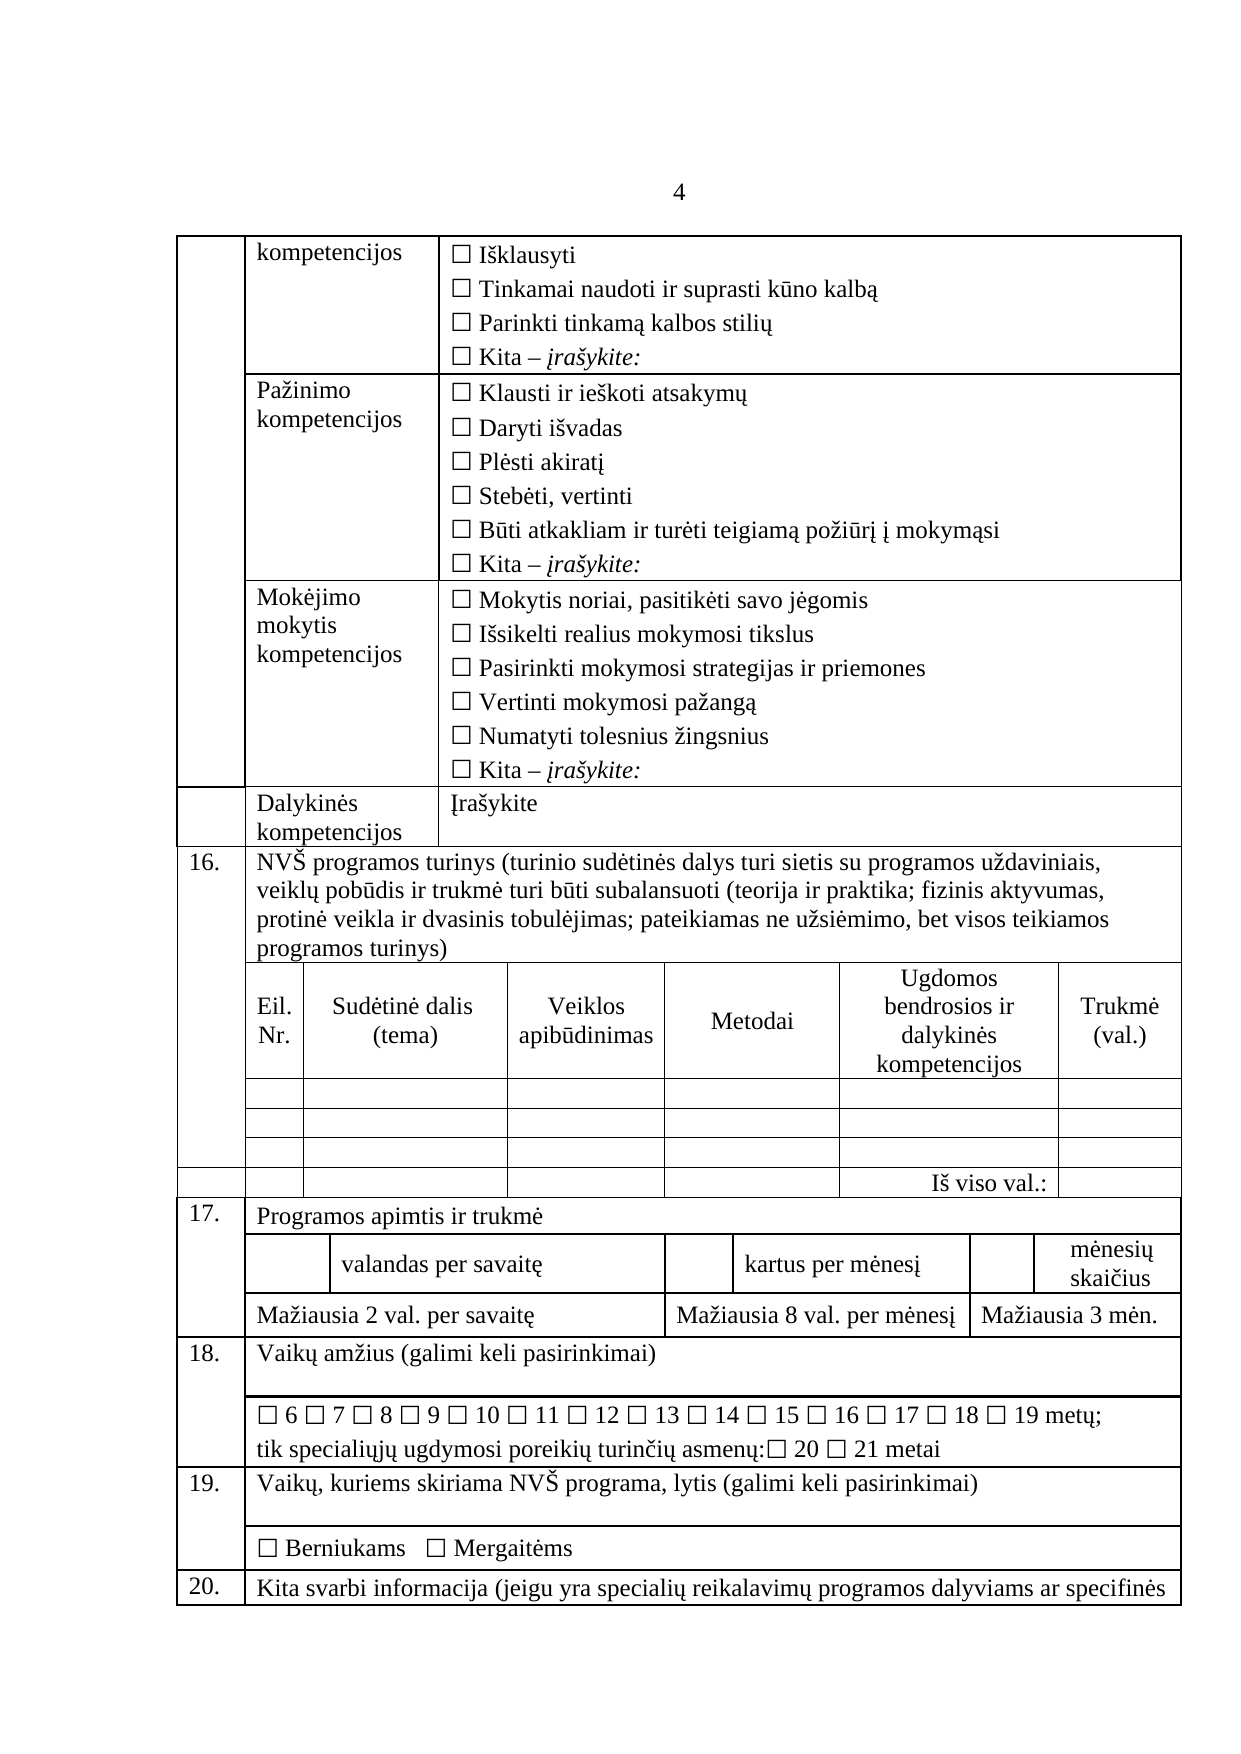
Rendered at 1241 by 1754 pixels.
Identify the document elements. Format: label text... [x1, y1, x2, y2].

table_cell Įrašykite [439, 787, 1181, 846]
table_cell Programos apimtis ir trukmė [246, 1198, 1180, 1232]
table_cell [1059, 1109, 1181, 1137]
table_cell Veiklos apibūdinimas [508, 963, 664, 1078]
table_cell [508, 1168, 664, 1197]
table_cell Ugdomos bendrosios ir dalykinės kompetencijos [840, 963, 1058, 1078]
table_cell [971, 1235, 1033, 1292]
table_cell [304, 1138, 507, 1167]
table_cell Mažiausia 2 val. per savaitę [246, 1294, 664, 1336]
table_cell kompetencijos [246, 237, 438, 373]
table_cell [665, 1109, 839, 1137]
table_cell Eil. Nr. [246, 963, 303, 1078]
table_cell Vaikų amžius (galimi keli pasirinkimai) [246, 1338, 1180, 1395]
table_cell Iš viso val.: [840, 1168, 1058, 1197]
table_cell mėnesių skaičius [1035, 1235, 1180, 1292]
table_cell [246, 1235, 329, 1292]
table_cell [246, 1138, 303, 1167]
table_cell Vaikų, kuriems skiriama NVŠ programa, lytis (galimi keli pasirinkimai) [246, 1468, 1180, 1525]
table_cell [304, 1079, 507, 1107]
table_cell [665, 1138, 839, 1167]
table_cell Sudėtinė dalis (tema) [304, 963, 507, 1078]
table_cell 19. [178, 1468, 244, 1569]
table_cell valandas per savaitę [331, 1235, 664, 1292]
table_cell [1059, 1079, 1181, 1107]
table_cell [840, 1079, 1058, 1107]
table_cell [840, 1109, 1058, 1137]
table_cell ☐ 6 ☐ 7 ☐ 8 ☐ 9 ☐ 10 ☐ 11 ☐ 12 ☐ 13 ☐ 14 ☐ 15 ☐ 16 ☐ 17 ☐ 18 ☐ 19 metų; tik specialiųjų ugdymosi poreikių turinčių asmenų:☐ 20 ☐ 21 metai [246, 1398, 1180, 1466]
table_cell Mokėjimo mokytis kompetencijos [246, 581, 438, 786]
table_cell [1059, 1138, 1181, 1167]
table_cell [508, 1138, 664, 1167]
table_cell 16. [178, 847, 245, 1167]
table_cell Metodai [665, 963, 839, 1078]
table_cell Pažinimo kompetencijos [246, 375, 438, 579]
table_cell [246, 1168, 303, 1197]
table_cell [1059, 1168, 1181, 1197]
table_cell [178, 788, 245, 846]
table_cell 17. [178, 1198, 244, 1336]
table_cell [246, 1109, 303, 1137]
table_cell Dalykinės kompetencijos [246, 787, 438, 846]
table_cell ☐ Klausti ir ieškoti atsakymų ☐ Daryti išvadas ☐ Plėsti akiratį ☐ Stebėti, vertinti ☐ Būti atkakliam ir turėti teigiamą požiūrį į mokymąsi ☐ Kita – įrašykite: [440, 375, 1180, 579]
table_cell [665, 1168, 839, 1197]
table_cell NVŠ programos turinys (turinio sudėtinės dalys turi sietis su programos uždaviniais, veiklų pobūdis ir trukmė turi būti subalansuoti (teorija ir praktika; fizinis aktyvumas, protinė veikla ir dvasinis tobulėjimas; pateikiamas ne užsiėmimo, bet visos teikiamos programos turinys) [246, 847, 1181, 962]
table_cell Trukmė (val.) [1059, 963, 1181, 1078]
table_cell [178, 237, 244, 786]
table_cell [178, 1168, 245, 1197]
table_cell Kita svarbi informacija (jeigu yra specialių reikalavimų programos dalyviams ar specifinės [246, 1571, 1180, 1604]
table_cell [666, 1235, 732, 1292]
table_cell ☐ Išklausyti ☐ Tinkamai naudoti ir suprasti kūno kalbą ☐ Parinkti tinkamą kalbos stilių ☐ Kita – įrašykite: [440, 237, 1180, 373]
table_cell [508, 1109, 664, 1137]
table_cell ☐ Berniukams ☐ Mergaitėms [246, 1527, 1180, 1569]
table_cell [246, 1079, 303, 1107]
table_cell 20. [178, 1571, 244, 1604]
table_cell kartus per mėnesį [734, 1235, 969, 1292]
table_cell Mažiausia 8 val. per mėnesį [666, 1294, 969, 1336]
table_cell [840, 1138, 1058, 1167]
table_cell 18. [178, 1338, 244, 1466]
table_cell ☐ Mokytis noriai, pasitikėti savo jėgomis ☐ Išsikelti realius mokymosi tikslus ☐ Pasirinkti mokymosi strategijas ir priemones ☐ Vertinti mokymosi pažangą ☐ Numatyti tolesnius žingsnius ☐ Kita – įrašykite: [439, 581, 1181, 786]
table_cell [665, 1079, 839, 1107]
table_cell [304, 1109, 507, 1137]
table_cell [508, 1079, 664, 1107]
table_cell Mažiausia 3 mėn. [971, 1294, 1180, 1336]
table_cell [304, 1168, 507, 1197]
